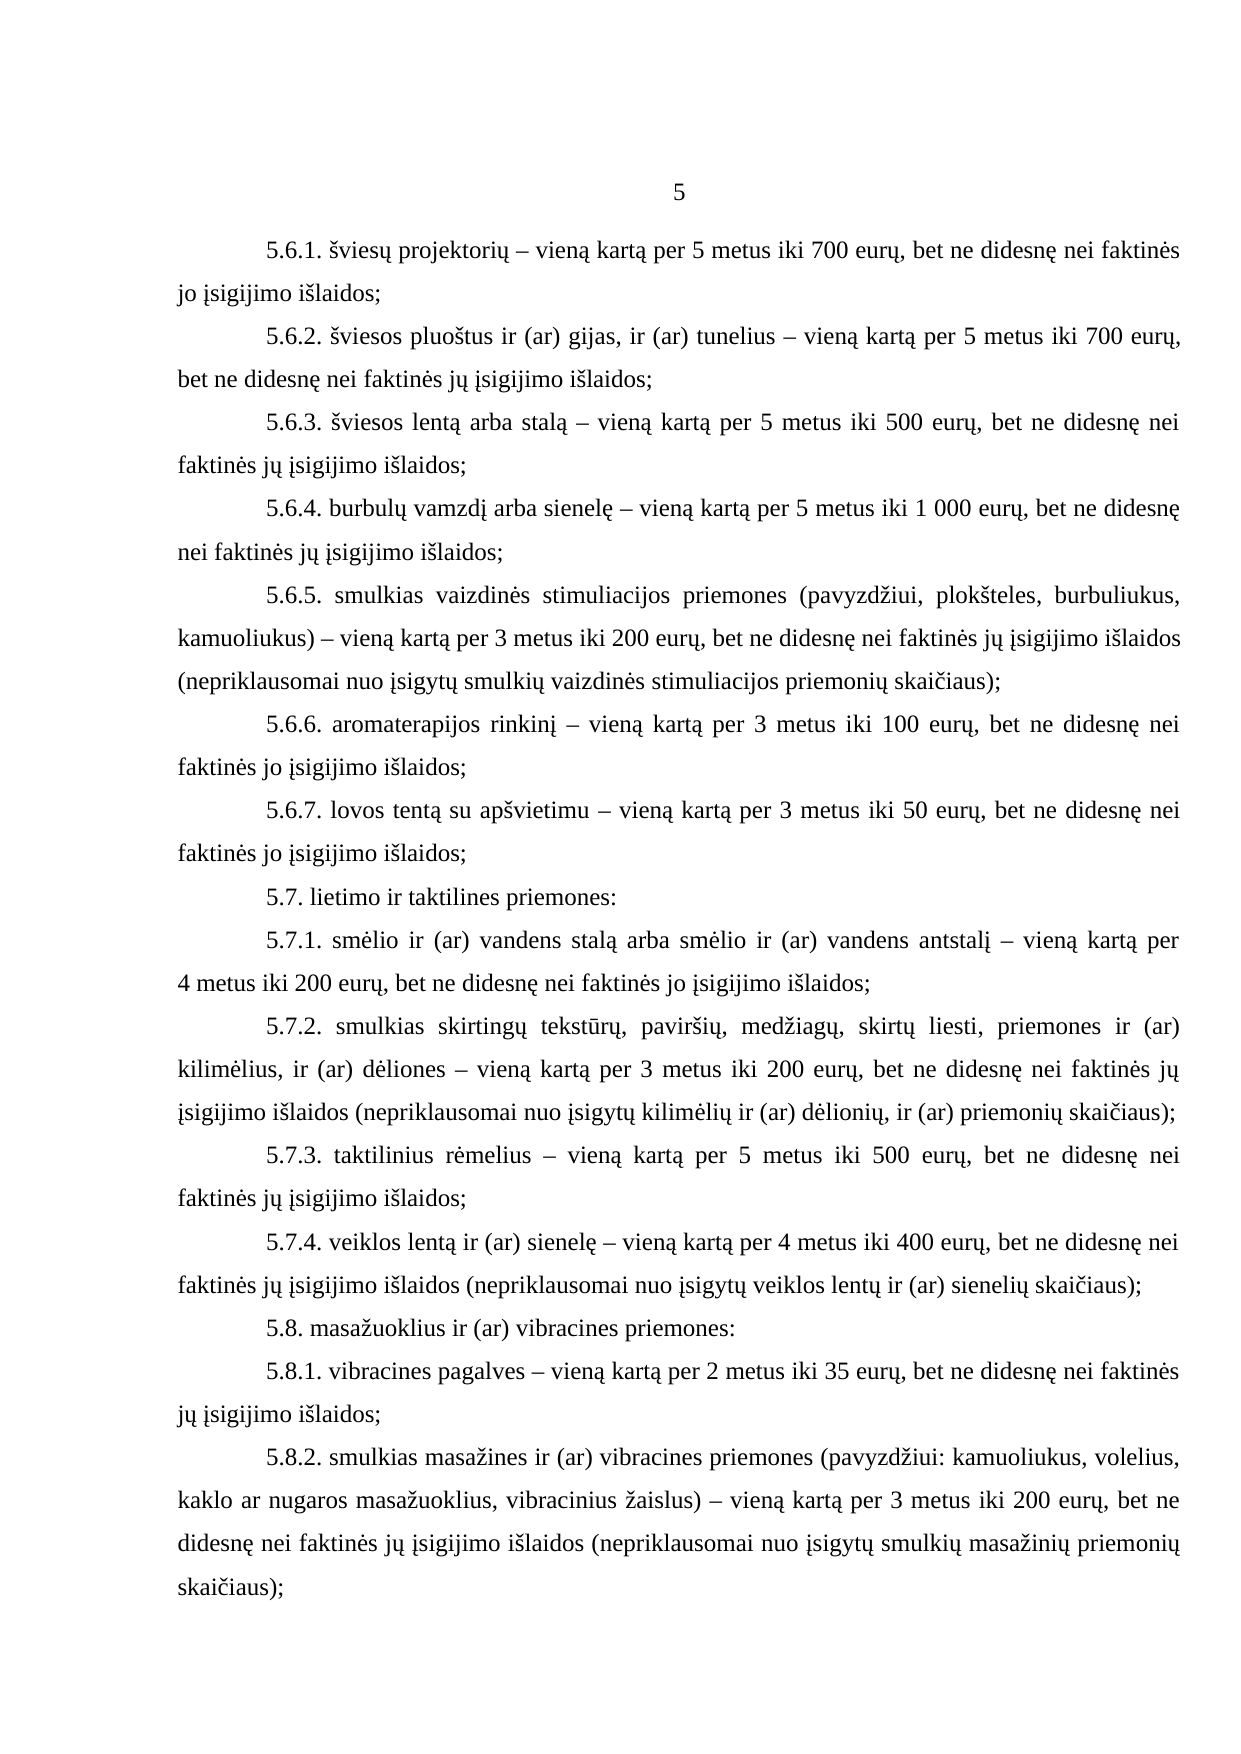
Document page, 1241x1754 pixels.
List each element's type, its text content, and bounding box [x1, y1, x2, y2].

text 5.6.4. burbulų vamzdį arba sienelę – vieną kartą per 5 metus iki 1 000 eurų, bet ne didesnę nei faktinės jų įsigijimo išlaidos; [177, 493, 1181, 565]
text 5.6.2. šviesos pluoštus ir (ar) gijas, ir (ar) tunelius – vieną kartą per 5 metus iki 700 eurų, bet ne didesnę nei faktinės jų įsigijimo išlaidos; [177, 321, 1181, 393]
text 5.7.2. smulkias skirtingų tekstūrų, paviršių, medžiagų, skirtų liesti, priemones ir (ar) kilimėlius, ir (ar) dėliones – vieną kartą per 3 metus iki 200 eurų, bet ne didesnę nei faktinės jų įsigijimo išlaidos (nepriklausomai nuo įsigytų kilimėlių ir (ar) dėlionių, ir (ar) priemonių skaičiaus); [177, 1011, 1181, 1126]
text 5.8.2. smulkias masažines ir (ar) vibracines priemones (pavyzdžiui: kamuoliukus, volelius, kaklo ar nugaros masažuoklius, vibracinius žaislus) – vieną kartą per 3 metus iki 200 eurų, bet ne didesnę nei faktinės jų įsigijimo išlaidos (nepriklausomai nuo įsigytų smulkių masažinių priemonių skaičiaus); [177, 1442, 1181, 1600]
text 5.6.1. šviesų projektorių – vieną kartą per 5 metus iki 700 eurų, bet ne didesnę nei faktinės jo įsigijimo išlaidos; [177, 235, 1181, 307]
text 5.6.3. šviesos lentą arba stalą – vieną kartą per 5 metus iki 500 eurų, bet ne didesnę nei faktinės jų įsigijimo išlaidos; [177, 407, 1181, 479]
text 5.7.1. smėlio ir (ar) vandens stalą arba smėlio ir (ar) vandens antstalį – vieną kartą per 4 metus iki 200 eurų, bet ne didesnę nei faktinės jo įsigijimo išlaidos; [177, 925, 1181, 997]
text 5.6.6. aromaterapijos rinkinį – vieną kartą per 3 metus iki 100 eurų, bet ne didesnę nei faktinės jo įsigijimo išlaidos; [177, 709, 1181, 781]
text 5.7. lietimo ir taktilines priemones: [177, 882, 1181, 910]
text 5.6.7. lovos tentą su apšvietimu – vieną kartą per 3 metus iki 50 eurų, bet ne didesnę nei faktinės jo įsigijimo išlaidos; [177, 795, 1181, 867]
text 5.8.1. vibracines pagalves – vieną kartą per 2 metus iki 35 eurų, bet ne didesnę nei faktinės jų įsigijimo išlaidos; [177, 1356, 1181, 1428]
text 5.8. masažuoklius ir (ar) vibracines priemones: [177, 1313, 1181, 1342]
text 5.6.5. smulkias vaizdinės stimuliacijos priemones (pavyzdžiui, plokšteles, burbuliukus, kamuoliukus) – vieną kartą per 3 metus iki 200 eurų, bet ne didesnę nei faktinės jų įsigijimo išlaidos (nepriklausomai nuo įsigytų smulkių vaizdinės stimuliacijos priemonių skaičiaus); [177, 580, 1181, 695]
text 5.7.3. taktilinius rėmelius – vieną kartą per 5 metus iki 500 eurų, bet ne didesnę nei faktinės jų įsigijimo išlaidos; [177, 1140, 1181, 1212]
text 5.7.4. veiklos lentą ir (ar) sienelę – vieną kartą per 4 metus iki 400 eurų, bet ne didesnę nei faktinės jų įsigijimo išlaidos (nepriklausomai nuo įsigytų veiklos lentų ir (ar) sienelių skaičiaus); [177, 1227, 1181, 1298]
